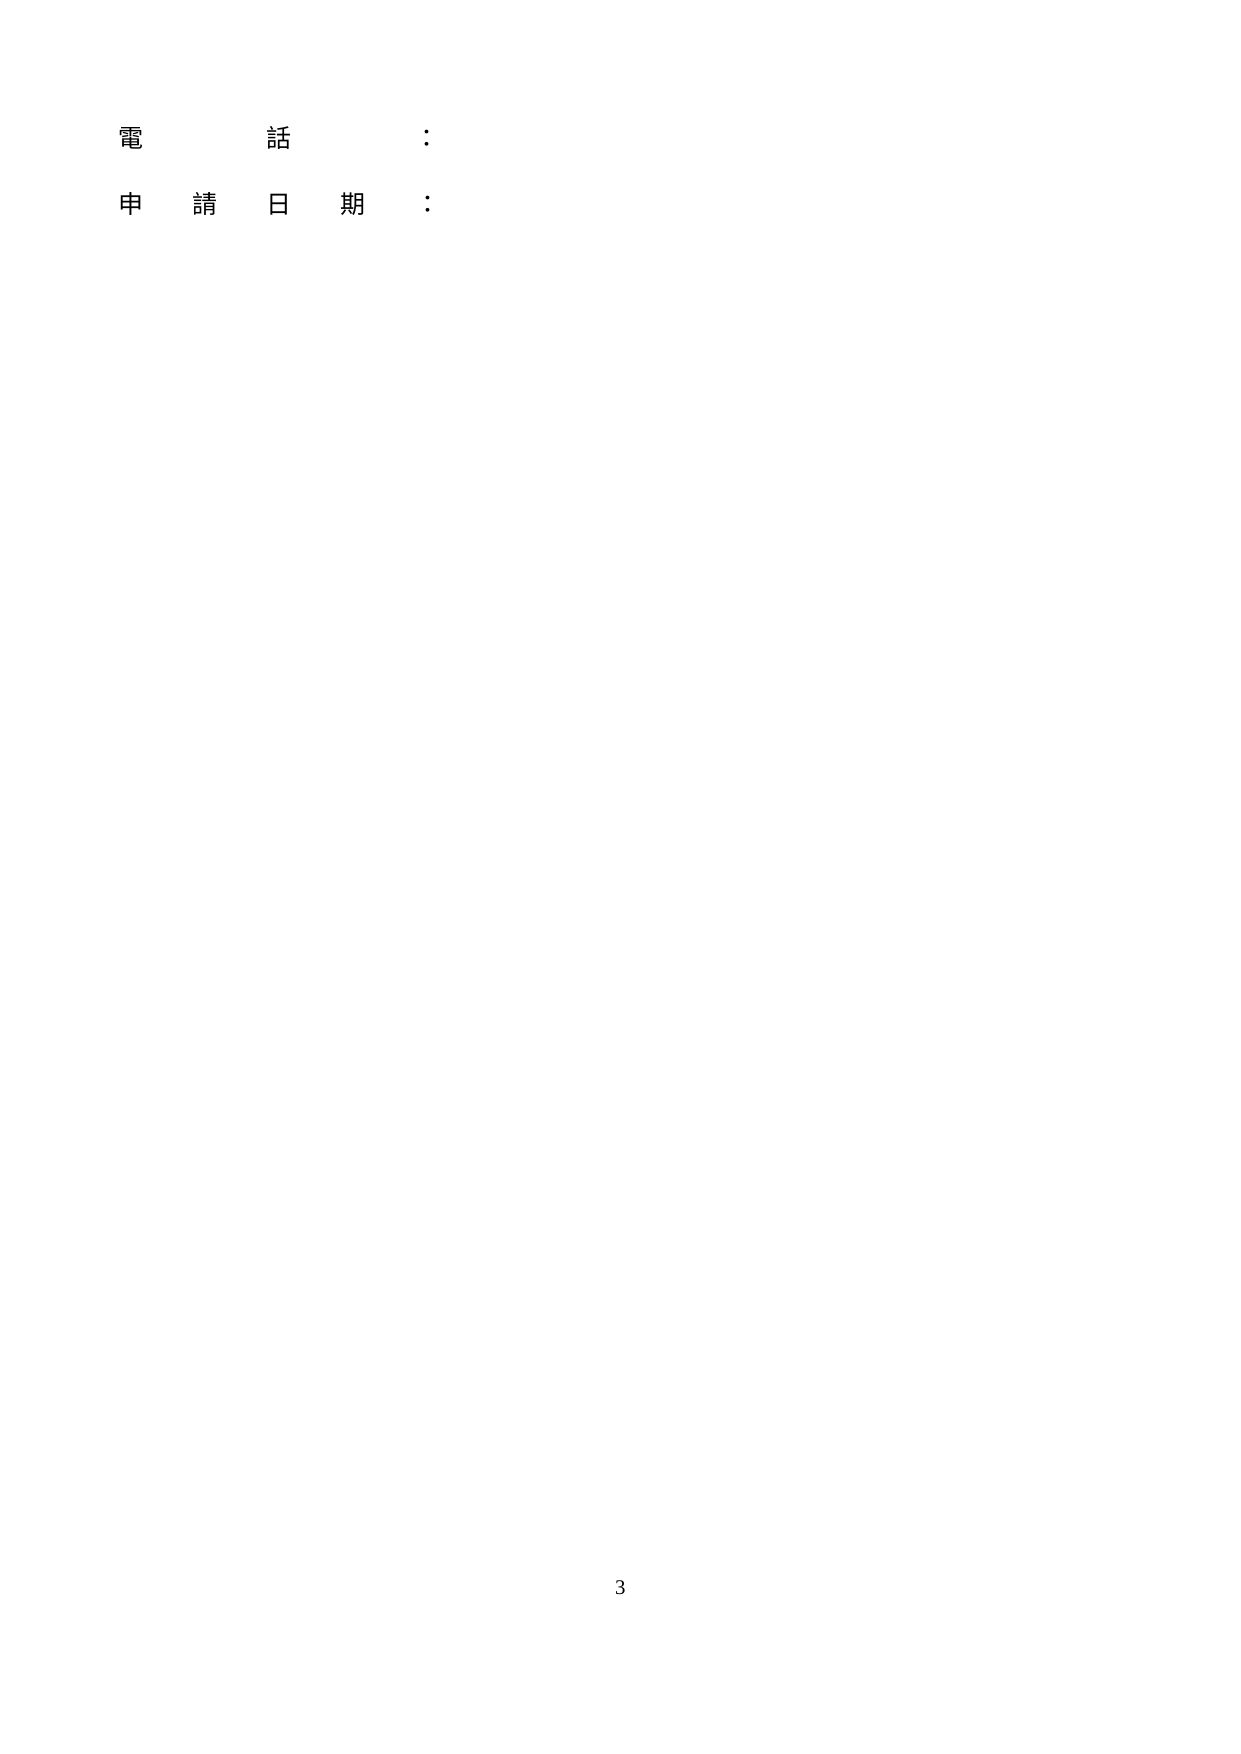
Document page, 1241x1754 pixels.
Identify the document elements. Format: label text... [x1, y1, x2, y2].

text 電 話 ： [118, 118, 812, 154]
text 申請日期： [118, 185, 812, 221]
